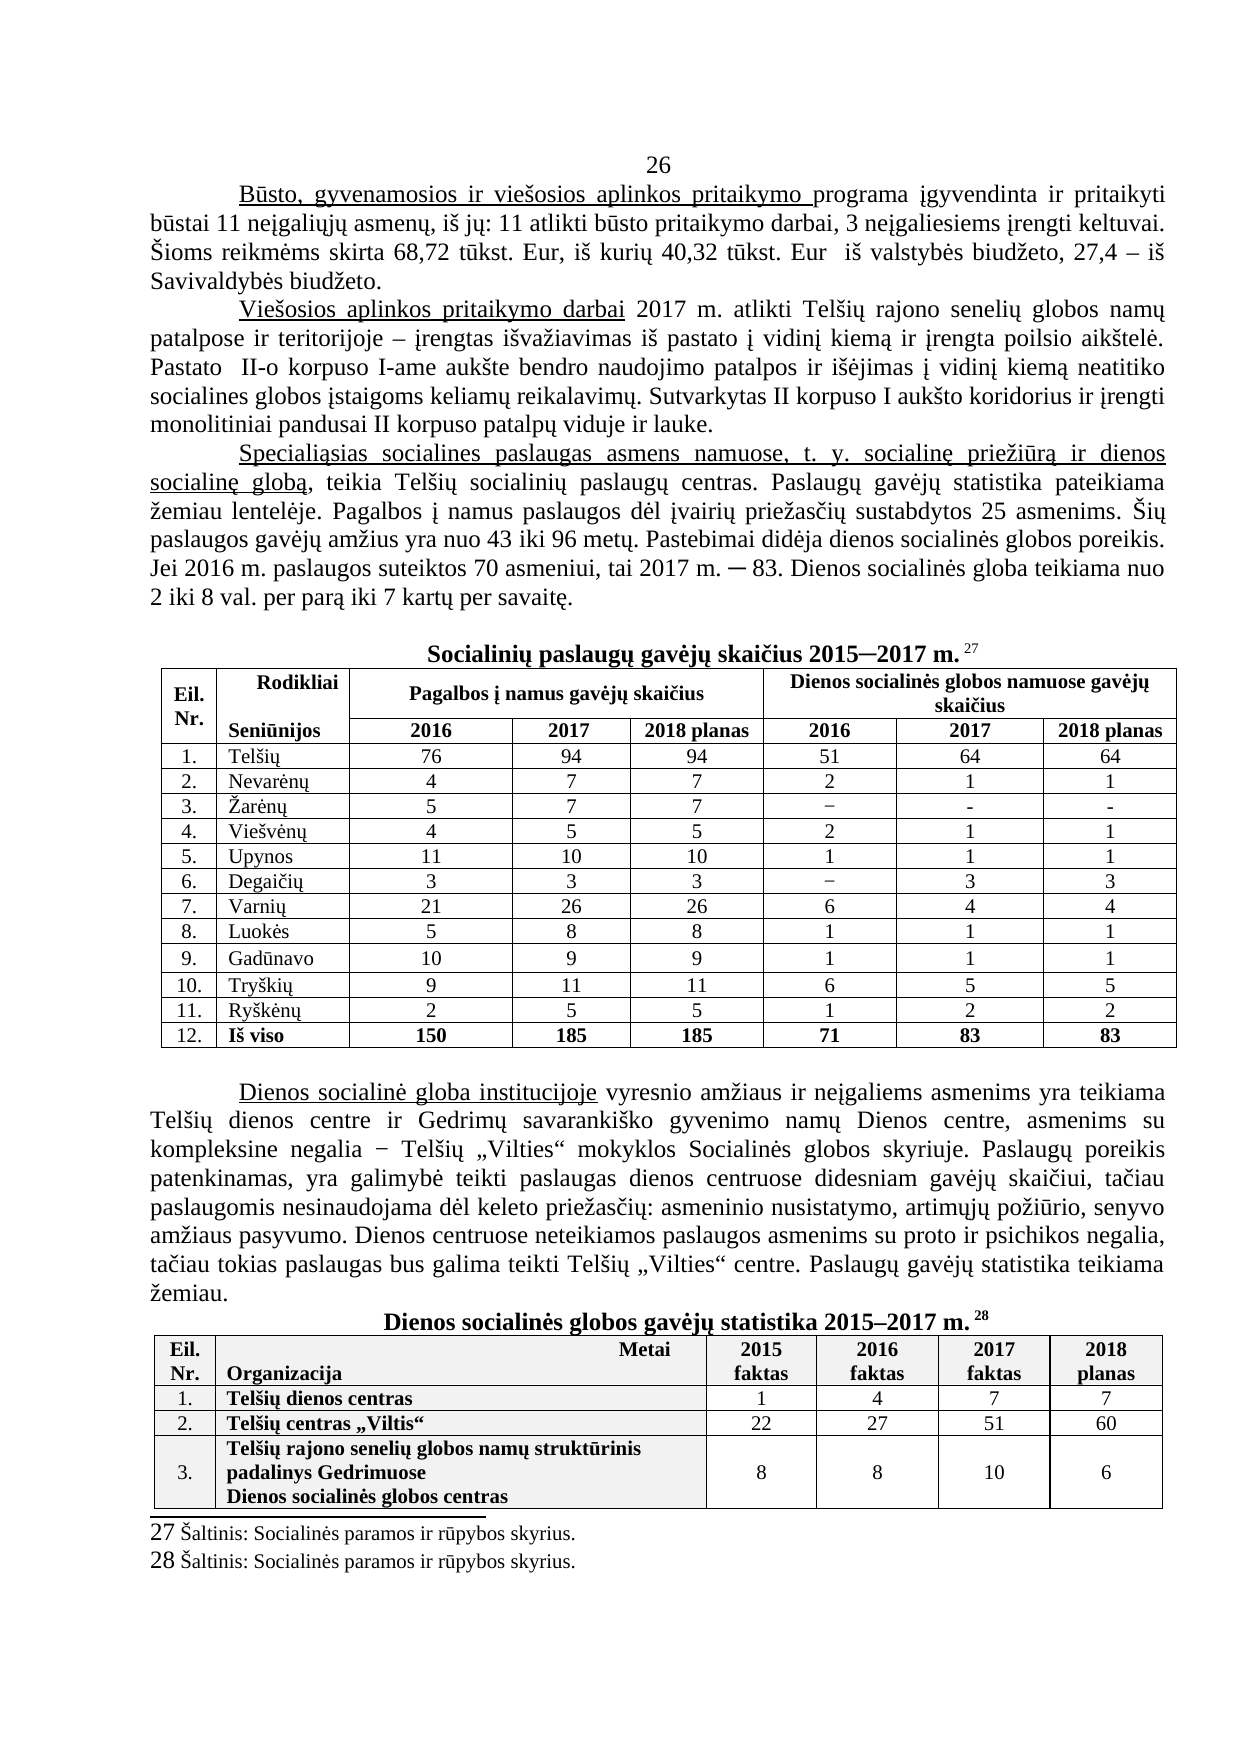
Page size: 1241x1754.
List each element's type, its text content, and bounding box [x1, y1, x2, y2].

text Šaltinis: Socialinės paramos ir rūpybos skyrius. [150, 1546, 1167, 1574]
table_cell 5 [897, 973, 1043, 997]
table_cell 4 [350, 769, 512, 793]
table_cell 9 [631, 944, 763, 972]
table_cell 2. [162, 769, 216, 793]
table_cell Varnių [217, 894, 349, 918]
table_cell 5 [513, 998, 630, 1022]
table_cell 10 [631, 844, 763, 868]
table_cell 5 [350, 794, 512, 818]
table_cell 5 [1044, 973, 1176, 997]
table_cell 2017 [513, 719, 630, 742]
table_header Metai Organizacija [216, 1336, 706, 1384]
table_cell Telšių rajono senelių globos namų struktūrinis padalinys Gedrimuose Dienos socialinės globos centras [216, 1436, 706, 1508]
text Dienos socialinės globos gavėjų statistika 2015–2017 m. [150, 1307, 1226, 1335]
table_cell 7 [1051, 1386, 1162, 1410]
table_cell Telšių [217, 744, 349, 768]
text Būsto, gyvenamosios ir viešosios aplinkos pritaikymo programa įgyvendinta ir pritaikyti būstai 11 neįgaliųjų asmenų, iš jų: 11 atlikti būsto pritaikymo darbai, 3 neįgaliesiems įrengti keltuvai. Šioms reikmėms skirta 68,72 tūkst. Eur, iš kurių 40,32 tūkst. Eur iš valstybės biudžeto, 27,4 – iš Savivaldybės biudžeto. [150, 179, 1166, 294]
table_cell Upynos [217, 844, 349, 868]
table_cell 1 [764, 998, 896, 1022]
table_cell Telšių dienos centras [216, 1386, 706, 1410]
text Dienos socialinė globa institucijoje vyresnio amžiaus ir neįgaliems asmenims yra teikiama Telšių dienos centre ir Gedrimų savarankiško gyvenimo namų Dienos centre, asmenims su kompleksine negalia − Telšių „Vilties“ mokyklos Socialinės globos skyriuje. Paslaugų poreikis patenkinamas, yra galimybė teikti paslaugas dienos centruose didesniam gavėjų skaičiui, tačiau paslaugomis nesinaudojama dėl keleto priežasčių: asmeninio nusistatymo, artimųjų požiūrio, senyvo amžiaus pasyvumo. Dienos centruose neteikiamos paslaugos asmenims su proto ir psichikos negalia, tačiau tokias paslaugas bus galima teikti Telšių „Vilties“ centre. Paslaugų gavėjų statistika teikiama žemiau. [150, 1077, 1166, 1307]
table_cell 2017 [897, 719, 1043, 742]
table_cell - [897, 794, 1043, 818]
table_cell 10 [939, 1436, 1049, 1508]
table_cell 3 [897, 869, 1043, 893]
table_cell 9 [513, 944, 630, 972]
text Socialinių paslaugų gavėjų skaičius 2015─2017 m. [150, 639, 1167, 668]
table_cell 21 [350, 894, 512, 918]
table_cell 1 [897, 944, 1043, 972]
table_cell 4 [350, 819, 512, 843]
table_cell 83 [897, 1023, 1043, 1047]
table_cell 51 [939, 1411, 1049, 1435]
table_cell 9 [350, 973, 512, 997]
table_cell 7 [631, 794, 763, 818]
table_cell 94 [631, 744, 763, 768]
table_cell 11 [350, 844, 512, 868]
table_cell 185 [631, 1023, 763, 1047]
table_cell 1 [764, 844, 896, 868]
table_cell 3 [1044, 869, 1176, 893]
table_cell Viešvėnų [217, 819, 349, 843]
table_cell 4 [817, 1386, 938, 1410]
table_cell 185 [513, 1023, 630, 1047]
table_header 2016 faktas [817, 1336, 938, 1384]
table_cell 1 [764, 944, 896, 972]
table_cell 4. [162, 819, 216, 843]
table_header 2018 planas [1051, 1336, 1162, 1384]
table_cell 94 [513, 744, 630, 768]
table_cell 6. [162, 869, 216, 893]
table_cell 11 [631, 973, 763, 997]
table_cell 5 [631, 998, 763, 1022]
table_cell 2018 planas [631, 719, 763, 742]
table_cell 150 [350, 1023, 512, 1047]
table_cell Žarėnų [217, 794, 349, 818]
table_cell 2016 [350, 719, 512, 742]
table_cell 3 [350, 869, 512, 893]
table_cell - [1044, 794, 1176, 818]
table_cell 8 [817, 1436, 938, 1508]
table_cell 22 [707, 1411, 816, 1435]
table_cell − [764, 869, 896, 893]
table_cell 83 [1044, 1023, 1176, 1047]
table_cell 1 [1044, 944, 1176, 972]
table_cell 4 [897, 894, 1043, 918]
table_cell 11 [513, 973, 630, 997]
table_cell 3. [155, 1436, 215, 1508]
table_cell 1 [897, 769, 1043, 793]
table_header Pagalbos į namus gavėjų skaičius [350, 669, 763, 717]
table_cell 1. [155, 1386, 215, 1410]
table_cell 2018 planas [1044, 719, 1176, 742]
table_cell 8 [631, 919, 763, 943]
table_cell 11. [162, 998, 216, 1022]
text Viešosios aplinkos pritaikymo darbai 2017 m. atlikti Telšių rajono senelių globos namų patalpose ir teritorijoje – įrengtas išvažiavimas iš pastato į vidinį kiemą ir įrengta poilsio aikštelė. Pastato II-o korpuso I-ame aukšte bendro naudojimo patalpos ir išėjimas į vidinį kiemą neatitiko socialines globos įstaigoms keliamų reikalavimų. Sutvarkytas II korpuso I aukšto koridorius ir įrengti monolitiniai pandusai II korpuso patalpų viduje ir lauke. [150, 294, 1166, 438]
table_cell 7 [631, 769, 763, 793]
table_cell 10. [162, 973, 216, 997]
table_cell 1 [1044, 919, 1176, 943]
table_header Dienos socialinės globos namuose gavėjų skaičius [764, 669, 1176, 717]
table_cell 2 [897, 998, 1043, 1022]
table_cell 2016 [764, 719, 896, 742]
table_header Eil. Nr. [162, 669, 216, 742]
table_cell 2 [350, 998, 512, 1022]
table_cell 60 [1051, 1411, 1162, 1435]
table_cell 2 [764, 769, 896, 793]
table_cell 6 [764, 973, 896, 997]
table_cell 1. [162, 744, 216, 768]
table_header Rodikliai Seniūnijos [217, 669, 349, 742]
table_cell 27 [817, 1411, 938, 1435]
table_cell 51 [764, 744, 896, 768]
table_cell 12. [162, 1023, 216, 1047]
table_cell 8 [513, 919, 630, 943]
table_cell 7 [513, 794, 630, 818]
table_cell 8 [707, 1436, 816, 1508]
table_cell 3. [162, 794, 216, 818]
table_cell 1 [897, 844, 1043, 868]
table_cell 10 [513, 844, 630, 868]
table_cell Ryškėnų [217, 998, 349, 1022]
table_cell 76 [350, 744, 512, 768]
table_cell Luokės [217, 919, 349, 943]
table_cell Nevarėnų [217, 769, 349, 793]
text Specialiąsias socialines paslaugas asmens namuose, t. y. socialinę priežiūrą ir dienos socialinę globą, teikia Telšių socialinių paslaugų centras. Paslaugų gavėjų statistika pateikiama žemiau lentelėje. Pagalbos į namus paslaugos dėl įvairių priežasčių sustabdytos 25 asmenims. Šių paslaugos gavėjų amžius yra nuo 43 iki 96 metų. Pastebimai didėja dienos socialinės globos poreikis. Jei 2016 m. paslaugos suteiktos 70 asmeniui, tai 2017 m. ─ 83. Dienos socialinės globa teikiama nuo 2 iki 8 val. per parą iki 7 kartų per savaitę. [150, 438, 1166, 611]
table_cell Telšių centras „Viltis“ [216, 1411, 706, 1435]
table_cell 9. [162, 944, 216, 972]
table_cell Degaičių [217, 869, 349, 893]
table_cell 1 [1044, 819, 1176, 843]
table_cell 5 [631, 819, 763, 843]
table_cell Tryškių [217, 973, 349, 997]
table_header 2015 faktas [707, 1336, 816, 1384]
table_cell 5. [162, 844, 216, 868]
table_header 2017 faktas [939, 1336, 1049, 1384]
table_cell 7 [939, 1386, 1049, 1410]
table_cell 71 [764, 1023, 896, 1047]
table_cell 10 [350, 944, 512, 972]
table_cell 26 [631, 894, 763, 918]
text Šaltinis: Socialinės paramos ir rūpybos skyrius. [150, 1517, 1167, 1546]
table_cell 1 [897, 919, 1043, 943]
table_cell 8. [162, 919, 216, 943]
table_cell 4 [1044, 894, 1176, 918]
table_cell Iš viso [217, 1023, 349, 1047]
table_cell Gadūnavo [217, 944, 349, 972]
table_header Eil. Nr. [155, 1336, 215, 1384]
table_cell 2. [155, 1411, 215, 1435]
table_cell − [764, 794, 896, 818]
table_cell 1 [764, 919, 896, 943]
table_cell 7. [162, 894, 216, 918]
table_cell 1 [707, 1386, 816, 1410]
table_cell 5 [513, 819, 630, 843]
table_cell 64 [897, 744, 1043, 768]
table_cell 2 [1044, 998, 1176, 1022]
table_cell 7 [513, 769, 630, 793]
table_cell 1 [1044, 844, 1176, 868]
table_cell 64 [1044, 744, 1176, 768]
table_cell 26 [513, 894, 630, 918]
table_cell 6 [764, 894, 896, 918]
table_cell 6 [1051, 1436, 1162, 1508]
table_cell 1 [897, 819, 1043, 843]
table_cell 3 [513, 869, 630, 893]
table_cell 2 [764, 819, 896, 843]
table_cell 3 [631, 869, 763, 893]
table_cell 5 [350, 919, 512, 943]
table_cell 1 [1044, 769, 1176, 793]
